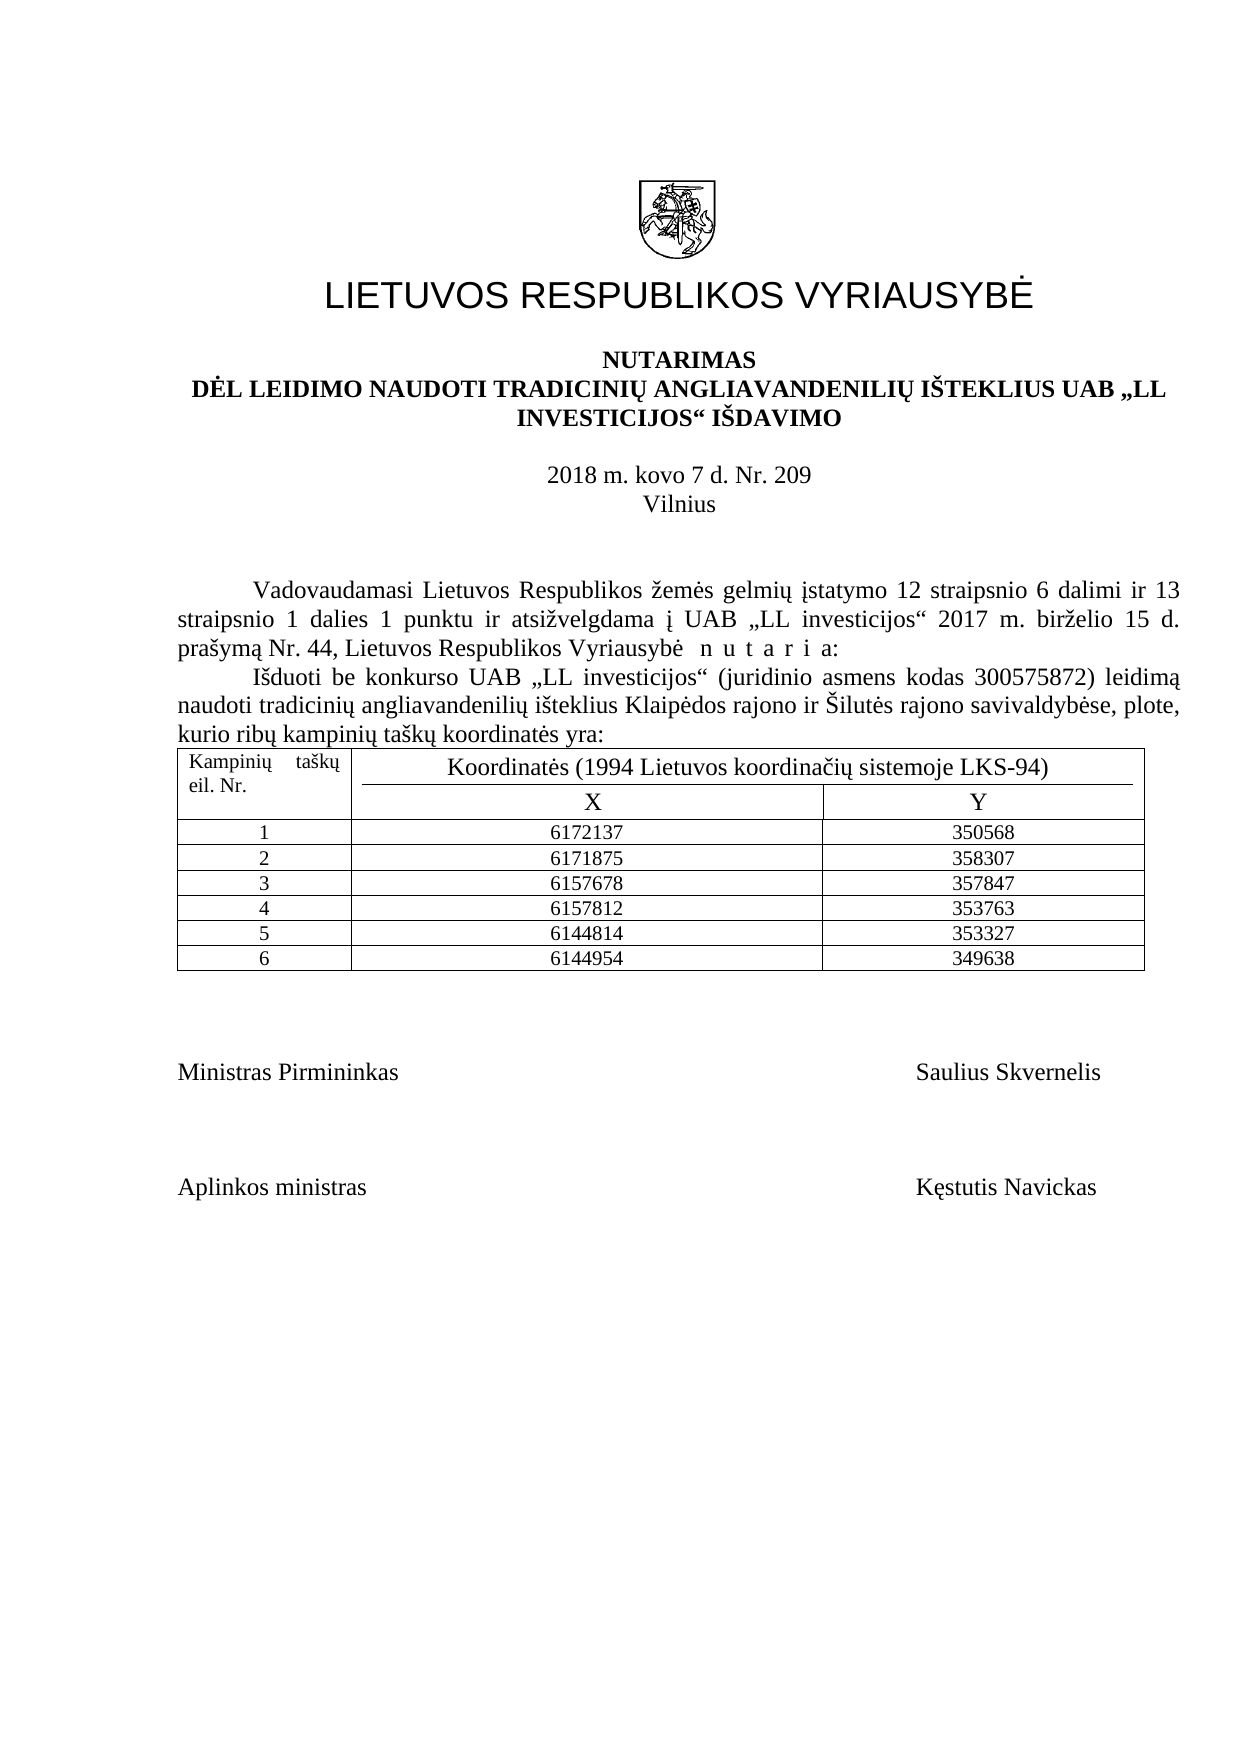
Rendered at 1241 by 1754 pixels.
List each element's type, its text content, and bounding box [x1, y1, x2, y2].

table_cell 5 [178, 921, 351, 945]
table_cell 1 [178, 820, 351, 844]
table_cell 357847 [823, 871, 1144, 894]
table_cell 6 [178, 946, 351, 970]
table_cell 358307 [823, 845, 1144, 869]
table_cell 6171875 [352, 845, 822, 869]
text Vilnius [177, 489, 1181, 518]
table_cell 353327 [823, 921, 1144, 945]
text Vadovaudamasi Lietuvos Respublikos žemės gelmių įstatymo 12 straipsnio 6 dalimi ir 13 straipsnio 1 dalies 1 punktu ir atsižvelgdama į UAB „LL investicijos“ 2017 m. birželio 15 d. prašymą Nr. 44, Lietuvos Respublikos Vyriausybė nutaria: [177, 575, 1181, 662]
table_cell 2 [178, 845, 351, 869]
table_header [352, 749, 823, 819]
table_cell Y [824, 785, 1133, 819]
table_cell 6157812 [352, 896, 822, 920]
table_cell 6157678 [352, 871, 822, 894]
table_cell 350568 [823, 820, 1144, 844]
text Lietuvos Respublikos Vyriausybė [177, 273, 1181, 317]
table_cell 6172137 [352, 820, 822, 844]
text Aplinkos ministras Kęstutis Navickas [177, 1172, 1181, 1201]
table_cell X [362, 785, 823, 819]
table_cell 4 [178, 896, 351, 920]
text nutarimas [177, 345, 1181, 374]
table_cell 6144954 [352, 946, 822, 970]
text Ministras Pirmininkas Saulius Skvernelis [177, 1057, 1181, 1086]
text 2018 m. kovo 7 d. Nr. 209 [177, 460, 1181, 489]
table_cell 353763 [823, 896, 1144, 920]
table_cell 3 [178, 871, 351, 894]
table_cell 349638 [823, 946, 1144, 970]
table_header Koordinatės (1994 Lietuvos koordinačių sistemoje LKS-94) [362, 749, 1133, 783]
table_header [824, 749, 1144, 819]
table_cell 6144814 [352, 921, 822, 945]
table_header Kampinių taškų eil. Nr. [178, 749, 351, 819]
text DĖL LEIDIMO NAUDOTI TRADICINIŲ ANGLIAVANDENILIŲ IŠTEKLIUS UAB „LL INVESTICIJOS“ IŠDAVIMO [177, 374, 1181, 432]
text Išduoti be konkurso UAB „LL investicijos“ (juridinio asmens kodas 300575872) leidimą naudoti tradicinių angliavandenilių išteklius Klaipėdos rajono ir Šilutės rajono savivaldybėse, plote, kurio ribų kampinių taškų koordinatės yra: [177, 662, 1181, 748]
